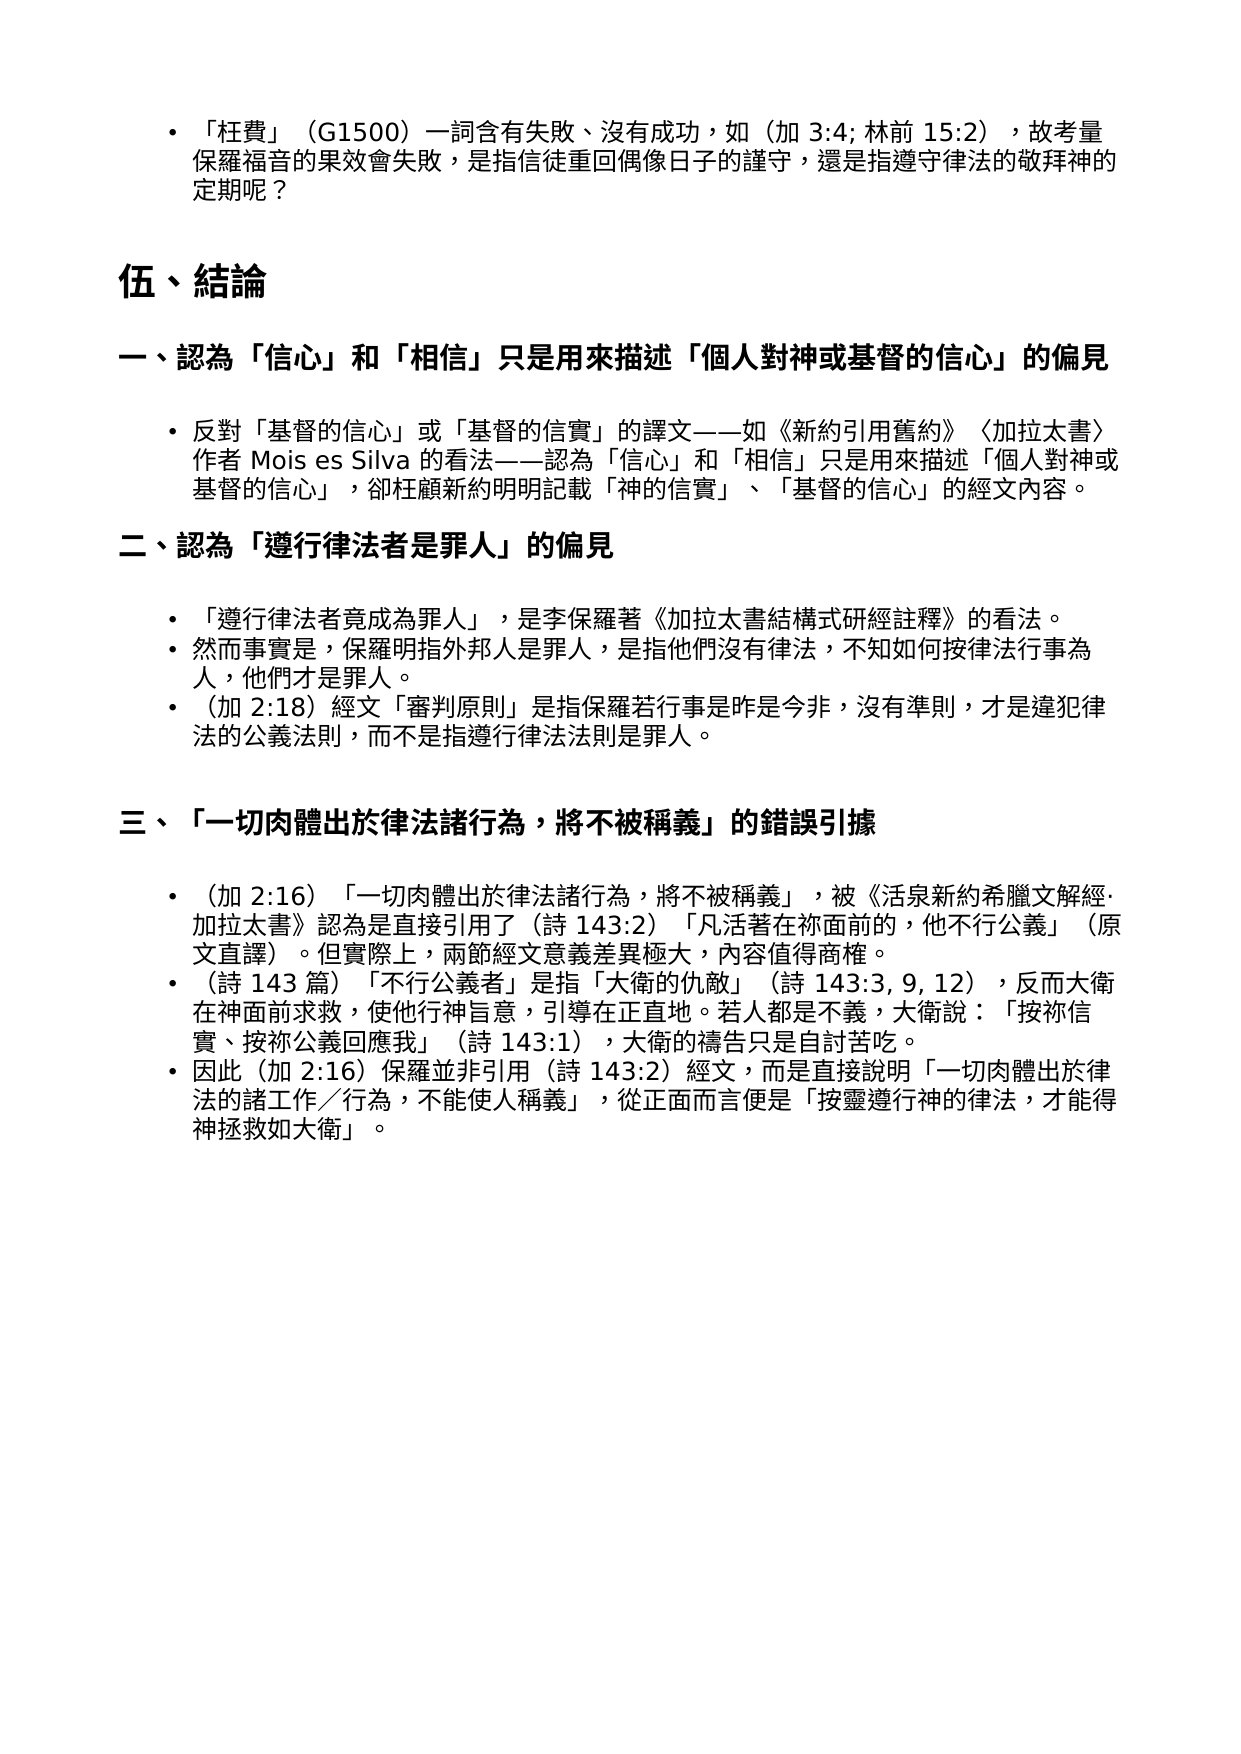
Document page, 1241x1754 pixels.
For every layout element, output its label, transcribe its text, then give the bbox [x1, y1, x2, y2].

subtitle 一、認為「信心」和「相信」只是用來描述「個人對神或基督的信心」的偏見 [118, 341, 1122, 375]
list 反對「基督的信心」或「基督的信實」的譯文——如《新約引用舊約》〈加拉太書〉作者 Mois es Silva 的看法——認為「信心」和「相信」只是用來描述「個人對神或基督的信心」，卻枉顧新約明明記載「神的信實」、「基督的信心」的經文內容。 [177, 417, 1122, 505]
subtitle 伍、結論 [118, 260, 1122, 304]
list 然而事實是，保羅明指外邦人是罪人，是指他們沒有律法，不知如何按律法行事為人，他們才是罪人。 [177, 635, 1122, 693]
list 「遵行律法者竟成為罪人」，是李保羅著《加拉太書結構式研經註釋》的看法。 [177, 606, 1122, 635]
list （加 2:16）「一切肉體出於律法諸行為，將不被稱義」，被《活泉新約希臘文解經·加拉太書》認為是直接引用了（詩 143:2）「凡活著在祢面前的，他不行公義」（原文直譯）。但實際上，兩節經文意義差異極大，內容值得商榷。 [177, 882, 1122, 969]
list 「枉費」（G1500）一詞含有失敗、沒有成功，如（加 3:4; 林前 15:2），故考量保羅福音的果效會失敗，是指信徒重回偶像日子的謹守，還是指遵守律法的敬拜神的定期呢？ [177, 118, 1122, 206]
list （詩 143 篇）「不行公義者」是指「大衛的仇敵」（詩 143:3, 9, 12），反而大衛在神面前求救，使他行神旨意，引導在正直地。若人都是不義，大衛說：「按祢信實、按祢公義回應我」（詩 143:1），大衛的禱告只是自討苦吃。 [177, 969, 1122, 1057]
list （加 2:18）經文「審判原則」是指保羅若行事是昨是今非，沒有準則，才是違犯律法的公義法則，而不是指遵行律法法則是罪人。 [177, 693, 1122, 751]
list 因此（加 2:16）保羅並非引用（詩 143:2）經文，而是直接說明「一切肉體出於律法的諸工作／行為，不能使人稱義」，從正面而言便是「按靈遵行神的律法，才能得神拯救如大衛」。 [177, 1057, 1122, 1144]
subtitle 二、認為「遵行律法者是罪人」的偏見 [118, 530, 1122, 564]
subtitle 三、「一切肉體出於律法諸行為，將不被稱義」的錯誤引據 [118, 806, 1122, 840]
